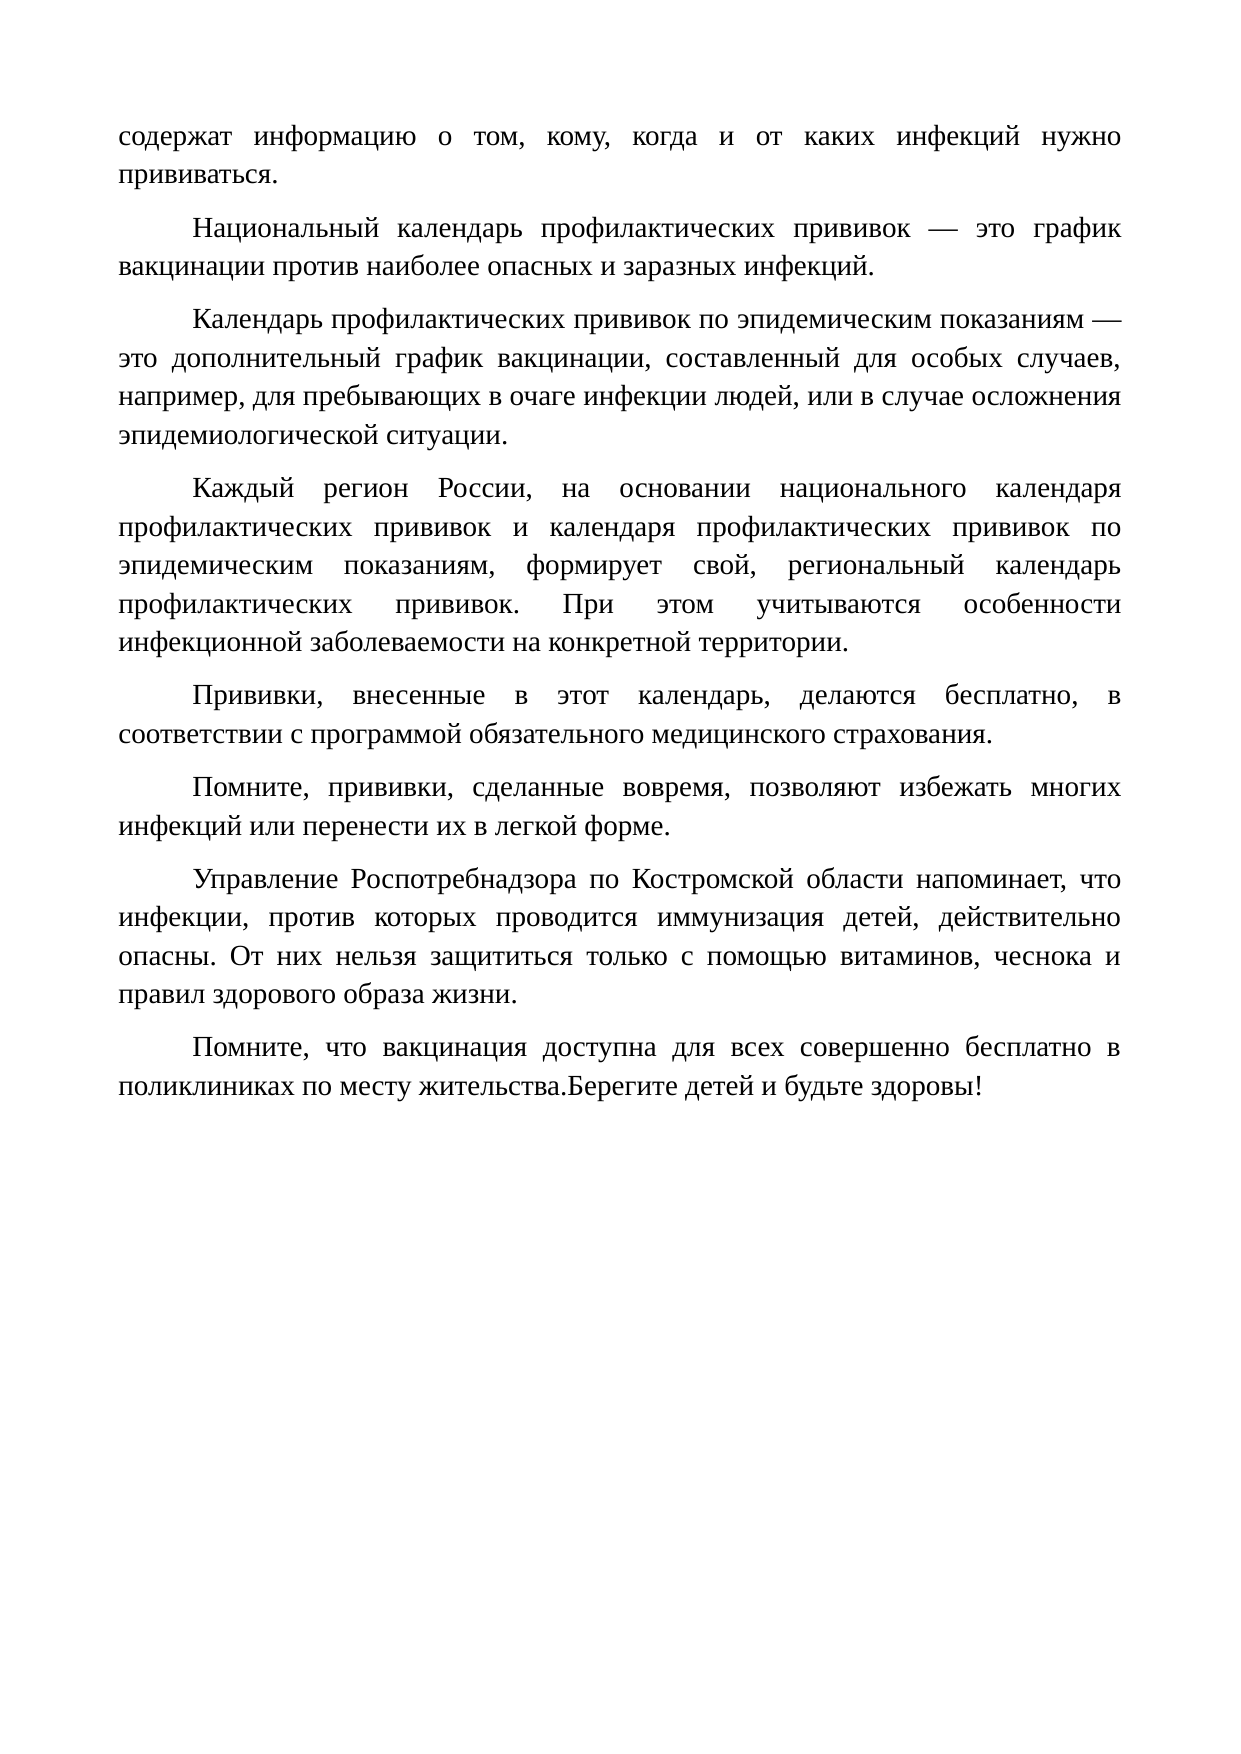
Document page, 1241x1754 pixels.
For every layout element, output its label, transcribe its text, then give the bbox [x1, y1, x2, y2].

text Прививки, внесенные в этот календарь, делаются бесплатно, в соответствии с программой обязательного медицинского страхования. [118, 677, 1122, 749]
text Каждый регион России, на основании национального календаря профилактических прививок и календаря профилактических прививок по эпидемическим показаниям, формирует свой, региональный календарь профилактических прививок. При этом учитываются особенности инфекционной заболеваемости на конкретной территории. [118, 470, 1122, 658]
text Национальный календарь профилактических прививок — это график вакцинации против наиболее опасных и заразных инфекций. [118, 210, 1122, 282]
text Календарь профилактических прививок по эпидемическим показаниям — это дополнительный график вакцинации, составленный для особых случаев, например, для пребывающих в очаге инфекции людей, или в случае осложнения эпидемиологической ситуации. [118, 301, 1122, 451]
text Управление Роспотребнадзора по Костромской области напоминает, что инфекции, против которых проводится иммунизация детей, действительно опасны. От них нельзя защититься только с помощью витаминов, чеснока и правил здорового образа жизни. [118, 861, 1122, 1010]
text Помните, что вакцинация доступна для всех совершенно бесплатно в поликлиниках по месту жительства.Берегите детей и будьте здоровы! [118, 1029, 1122, 1102]
text Помните, прививки, сделанные вовремя, позволяют избежать многих инфекций или перенести их в легкой форме. [118, 769, 1122, 841]
text содержат информацию о том, кому, когда и от каких инфекций нужно прививаться. [118, 118, 1122, 190]
